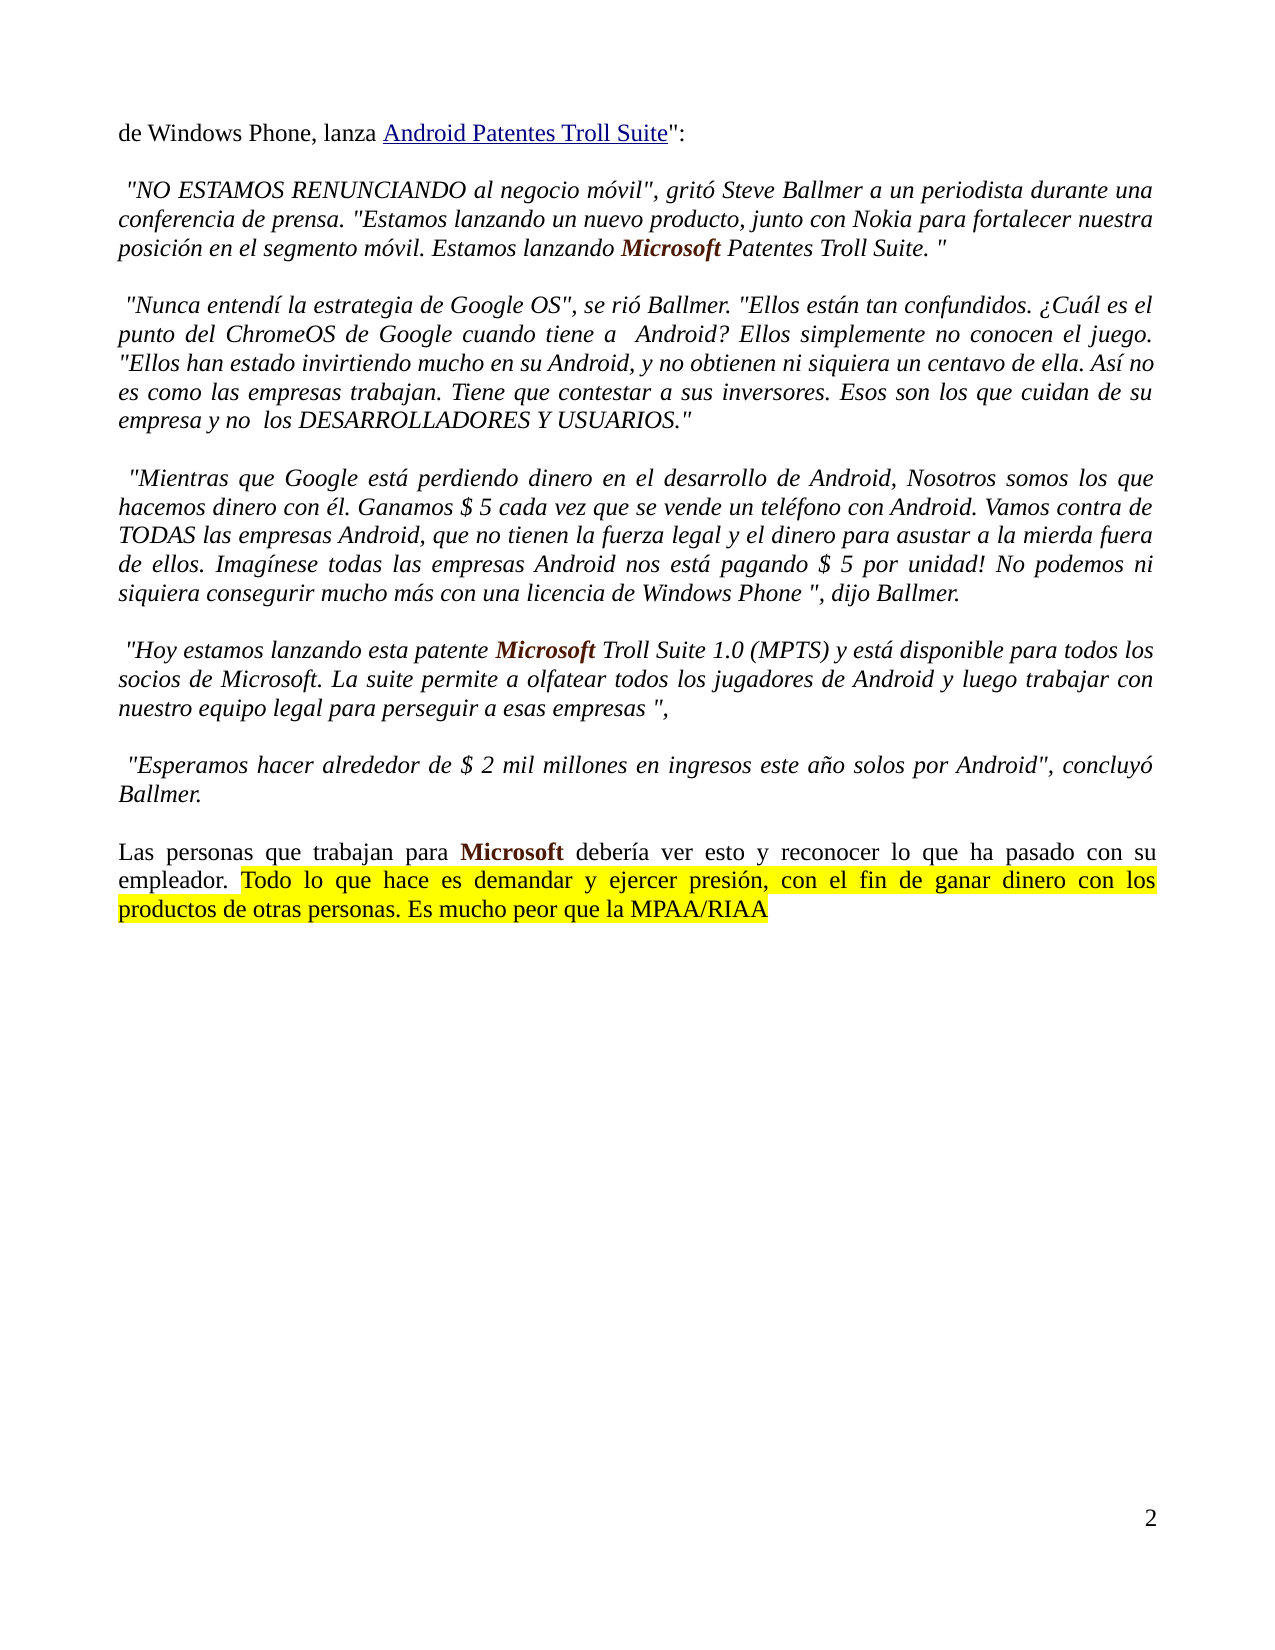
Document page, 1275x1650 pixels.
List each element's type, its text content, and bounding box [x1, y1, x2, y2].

text "NO ESTAMOS RENUNCIANDO al negocio móvil", gritó Steve Ballmer a un periodista durante una conferencia de prensa. "Estamos lanzando un nuevo producto, junto con Nokia para fortalecer nuestra posición en el segmento móvil. Estamos lanzando Microsoft Patentes Troll Suite. " [118, 176, 1157, 262]
text "Mientras que Google está perdiendo dinero en el desarrollo de Android, Nosotros somos los que hacemos dinero con él. Ganamos $ 5 cada vez que se vende un teléfono con Android. Vamos contra de TODAS las empresas Android, que no tienen la fuerza legal y el dinero para asustar a la mierda fuera de ellos. Imagínese todas las empresas Android nos está pagando $ 5 por unidad! No podemos ni siquiera consegurir mucho más con una licencia de Windows Phone ", dijo Ballmer. [118, 463, 1157, 607]
text "Hoy estamos lanzando esta patente Microsoft Troll Suite 1.0 (MPTS) y está disponible para todos los socios de Microsoft. La suite permite a olfatear todos los jugadores de Android y luego trabajar con nuestro equipo legal para perseguir a esas empresas ", [118, 636, 1157, 722]
text "Esperamos hacer alrededor de $ 2 mil millones en ingresos este año solos por Android", concluyó Ballmer. [118, 751, 1157, 808]
text Las personas que trabajan para Microsoft debería ver esto y reconocer lo que ha pasado con su empleador. Todo lo que hace es demandar y ejercer presión, con el fin de ganar dinero con los productos de otras personas. Es mucho peor que la MPAA/RIAA [118, 837, 1157, 923]
text de Windows Phone, lanza Android Patentes Troll Suite": [118, 118, 1157, 147]
text "Nunca entendí la estrategia de Google OS", se rió Ballmer. "Ellos están tan confundidos. ¿Cuál es el punto del ChromeOS de Google cuando tiene a Android? Ellos simplemente no conocen el juego. "Ellos han estado invirtiendo mucho en su Android, y no obtienen ni siquiera un centavo de ella. Así no es como las empresas trabajan. Tiene que contestar a sus inversores. Esos son los que cuidan de su empresa y no los DESARROLLADORES Y USUARIOS." [118, 291, 1157, 434]
